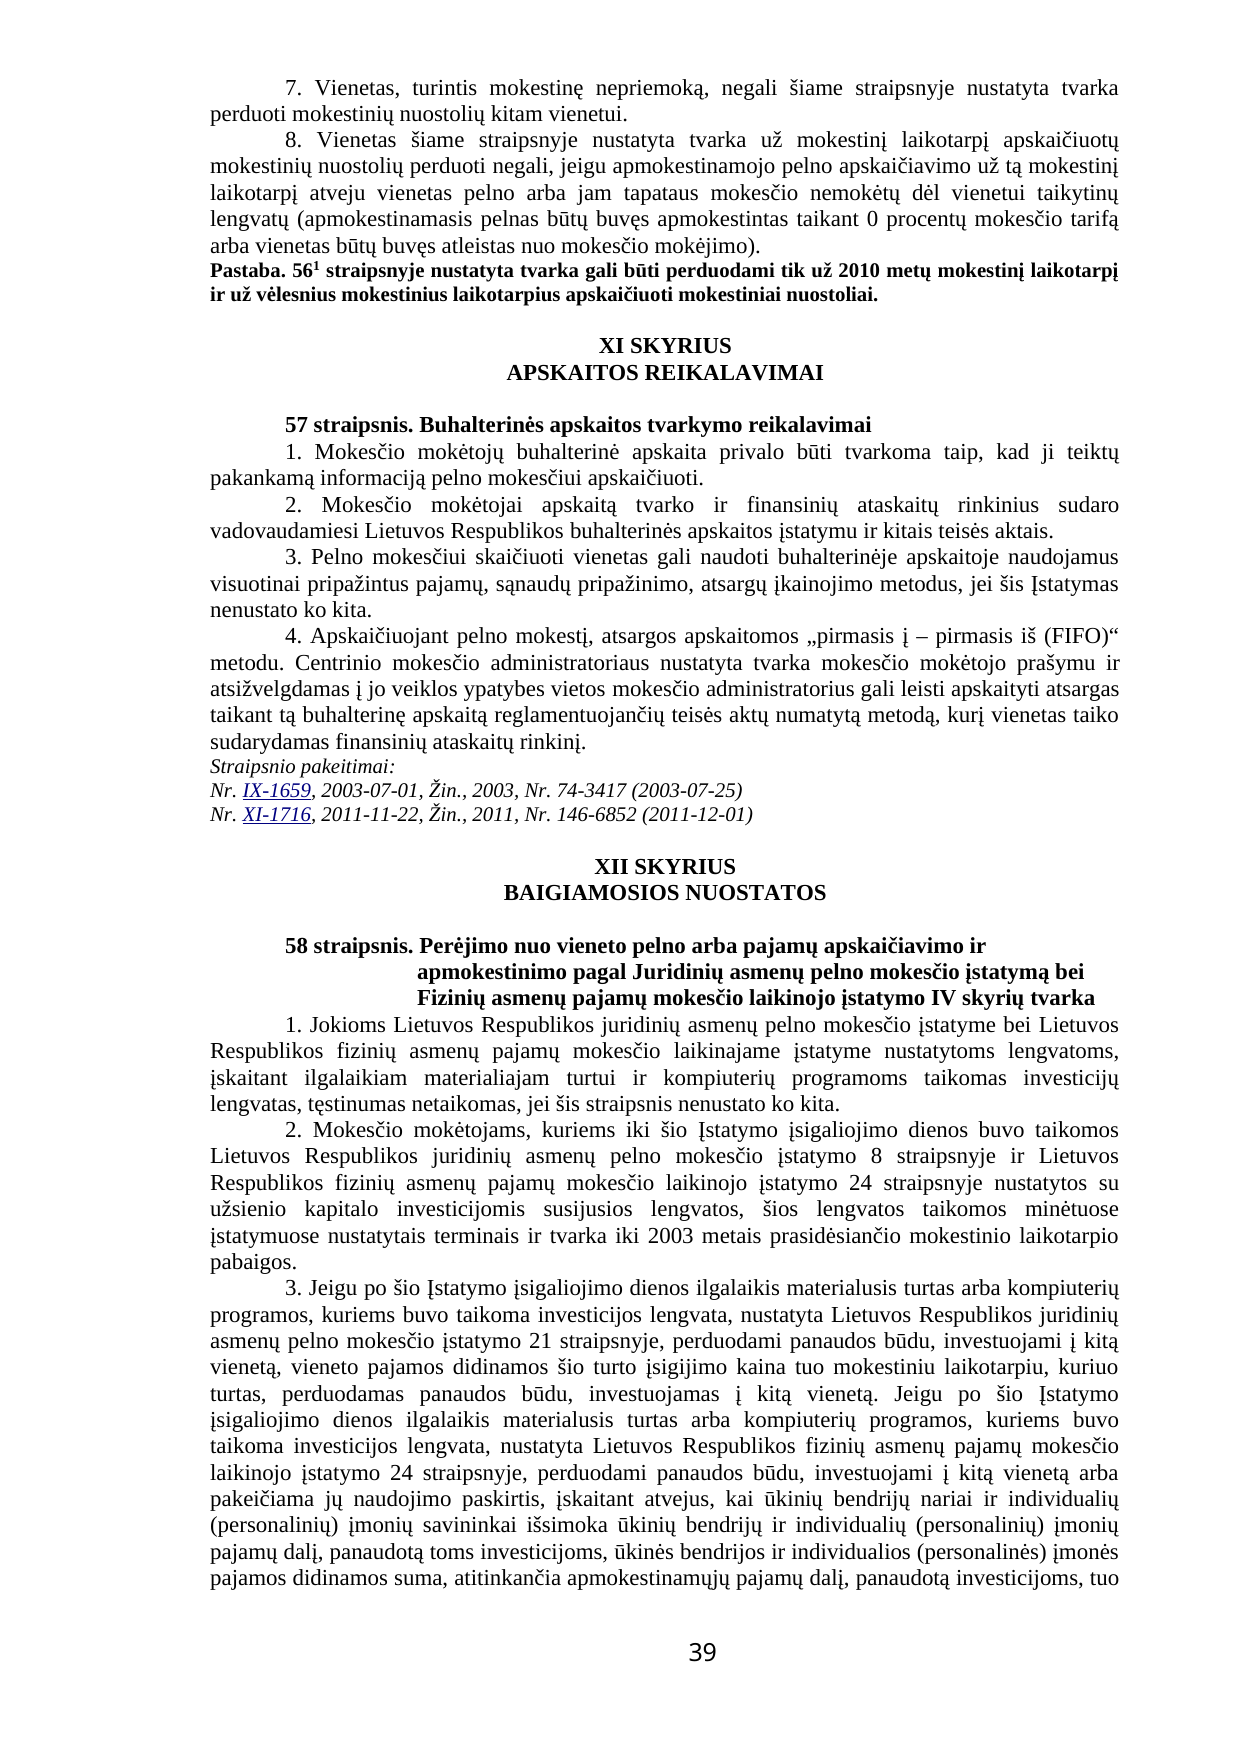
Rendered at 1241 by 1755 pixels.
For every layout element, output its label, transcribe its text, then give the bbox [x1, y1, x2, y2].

text 3. Jeigu po šio Įstatymo įsigaliojimo dienos ilgalaikis materialusis turtas arba kompiuterių programos, kuriems buvo taikoma investicijos lengvata, nustatyta Lietuvos Respublikos juridinių asmenų pelno mokesčio įstatymo 21 straipsnyje, perduodami panaudos būdu, investuojami į kitą vienetą, vieneto pajamos didinamos šio turto įsigijimo kaina tuo mokestiniu laikotarpiu, kuriuo turtas, perduodamas panaudos būdu, investuojamas į kitą vienetą. Jeigu po šio Įstatymo įsigaliojimo dienos ilgalaikis materialusis turtas arba kompiuterių programos, kuriems buvo taikoma investicijos lengvata, nustatyta Lietuvos Respublikos fizinių asmenų pajamų mokesčio laikinojo įstatymo 24 straipsnyje, perduodami panaudos būdu, investuojami į kitą vienetą arba pakeičiama jų naudojimo paskirtis, įskaitant atvejus, kai ūkinių bendrijų nariai ir individualių (personalinių) įmonių savininkai išsimoka ūkinių bendrijų ir individualių (personalinių) įmonių pajamų dalį, panaudotą toms investicijoms, ūkinės bendrijos ir individualios (personalinės) įmonės pajamos didinamos suma, atitinkančia apmokestinamųjų pajamų dalį, panaudotą investicijoms, tuo [210, 1274, 1120, 1591]
subtitle XII SKYRIUS [210, 853, 1120, 879]
text apmokestinimo pagal Juridinių asmenų pelno mokesčio įstatymą bei [417, 958, 1120, 984]
text XI SKYRIUS [210, 332, 1120, 359]
text 7. Vienetas, turintis mokestinę nepriemoką, negali šiame straipsnyje nustatyta tvarka perduoti mokestinių nuostolių kitam vienetui. [210, 73, 1120, 126]
text APSKAITOS REIKALAVIMAI [210, 359, 1120, 385]
text 1. Mokesčio mokėtojų buhalterinė apskaita privalo būti tvarkoma taip, kad ji teiktų pakankamą informaciją pelno mokesčiui apskaičiuoti. [210, 438, 1120, 491]
text 2. Mokesčio mokėtojams, kuriems iki šio Įstatymo įsigaliojimo dienos buvo taikomos Lietuvos Respublikos juridinių asmenų pelno mokesčio įstatymo 8 straipsnyje ir Lietuvos Respublikos fizinių asmenų pajamų mokesčio laikinojo įstatymo 24 straipsnyje nustatytos su užsienio kapitalo investicijomis susijusios lengvatos, šios lengvatos taikomos minėtuose įstatymuose nustatytais terminais ir tvarka iki 2003 metais prasidėsiančio mokestinio laikotarpio pabaigos. [210, 1116, 1120, 1274]
text 4. Apskaičiuojant pelno mokestį, atsargos apskaitomos „pirmasis į – pirmasis iš (FIFO)“ metodu. Centrinio mokesčio administratoriaus nustatyta tvarka mokesčio mokėtojo prašymu ir atsižvelgdamas į jo veiklos ypatybes vietos mokesčio administratorius gali leisti apskaityti atsargas taikant tą buhalterinę apskaitą reglamentuojančių teisės aktų numatytą metodą, kurį vienetas taiko sudarydamas finansinių ataskaitų rinkinį. [210, 622, 1120, 754]
text Pastaba. 561 straipsnyje nustatyta tvarka gali būti perduodami tik už 2010 metų mokestinį laikotarpį ir už vėlesnius mokestinius laikotarpius apskaičiuoti mokestiniai nuostoliai. [210, 258, 1120, 306]
text Nr. XI-1716, 2011-11-22, Žin., 2011, Nr. 146-6852 (2011-12-01) [210, 802, 1120, 826]
text Straipsnio pakeitimai: [210, 754, 1120, 778]
text Nr. IX-1659, 2003-07-01, Žin., 2003, Nr. 74-3417 (2003-07-25) [210, 778, 1120, 802]
text 58 straipsnis. Perėjimo nuo vieneto pelno arba pajamų apskaičiavimo ir [285, 932, 1120, 958]
text 57 straipsnis. Buhalterinės apskaitos tvarkymo reikalavimai [210, 412, 1120, 438]
text BAIGIAMOSIOS NUOSTATOS [210, 879, 1120, 905]
text 3. Pelno mokesčiui skaičiuoti vienetas gali naudoti buhalterinėje apskaitoje naudojamus visuotinai pripažintus pajamų, sąnaudų pripažinimo, atsargų įkainojimo metodus, jei šis Įstatymas nenustato ko kita. [210, 543, 1120, 622]
text 2. Mokesčio mokėtojai apskaitą tvarko ir finansinių ataskaitų rinkinius sudaro vadovaudamiesi Lietuvos Respublikos buhalterinės apskaitos įstatymu ir kitais teisės aktais. [210, 491, 1120, 543]
text Fizinių asmenų pajamų mokesčio laikinojo įstatymo IV skyrių tvarka [417, 984, 1120, 1011]
text 1. Jokioms Lietuvos Respublikos juridinių asmenų pelno mokesčio įstatyme bei Lietuvos Respublikos fizinių asmenų pajamų mokesčio laikinajame įstatyme nustatytoms lengvatoms, įskaitant ilgalaikiam materialiajam turtui ir kompiuterių programoms taikomas investicijų lengvatas, tęstinumas netaikomas, jei šis straipsnis nenustato ko kita. [210, 1011, 1120, 1116]
text 8. Vienetas šiame straipsnyje nustatyta tvarka už mokestinį laikotarpį apskaičiuotų mokestinių nuostolių perduoti negali, jeigu apmokestinamojo pelno apskaičiavimo už tą mokestinį laikotarpį atveju vienetas pelno arba jam tapataus mokesčio nemokėtų dėl vienetui taikytinų lengvatų (apmokestinamasis pelnas būtų buvęs apmokestintas taikant 0 procentų mokesčio tarifą arba vienetas būtų buvęs atleistas nuo mokesčio mokėjimo). [210, 126, 1120, 258]
